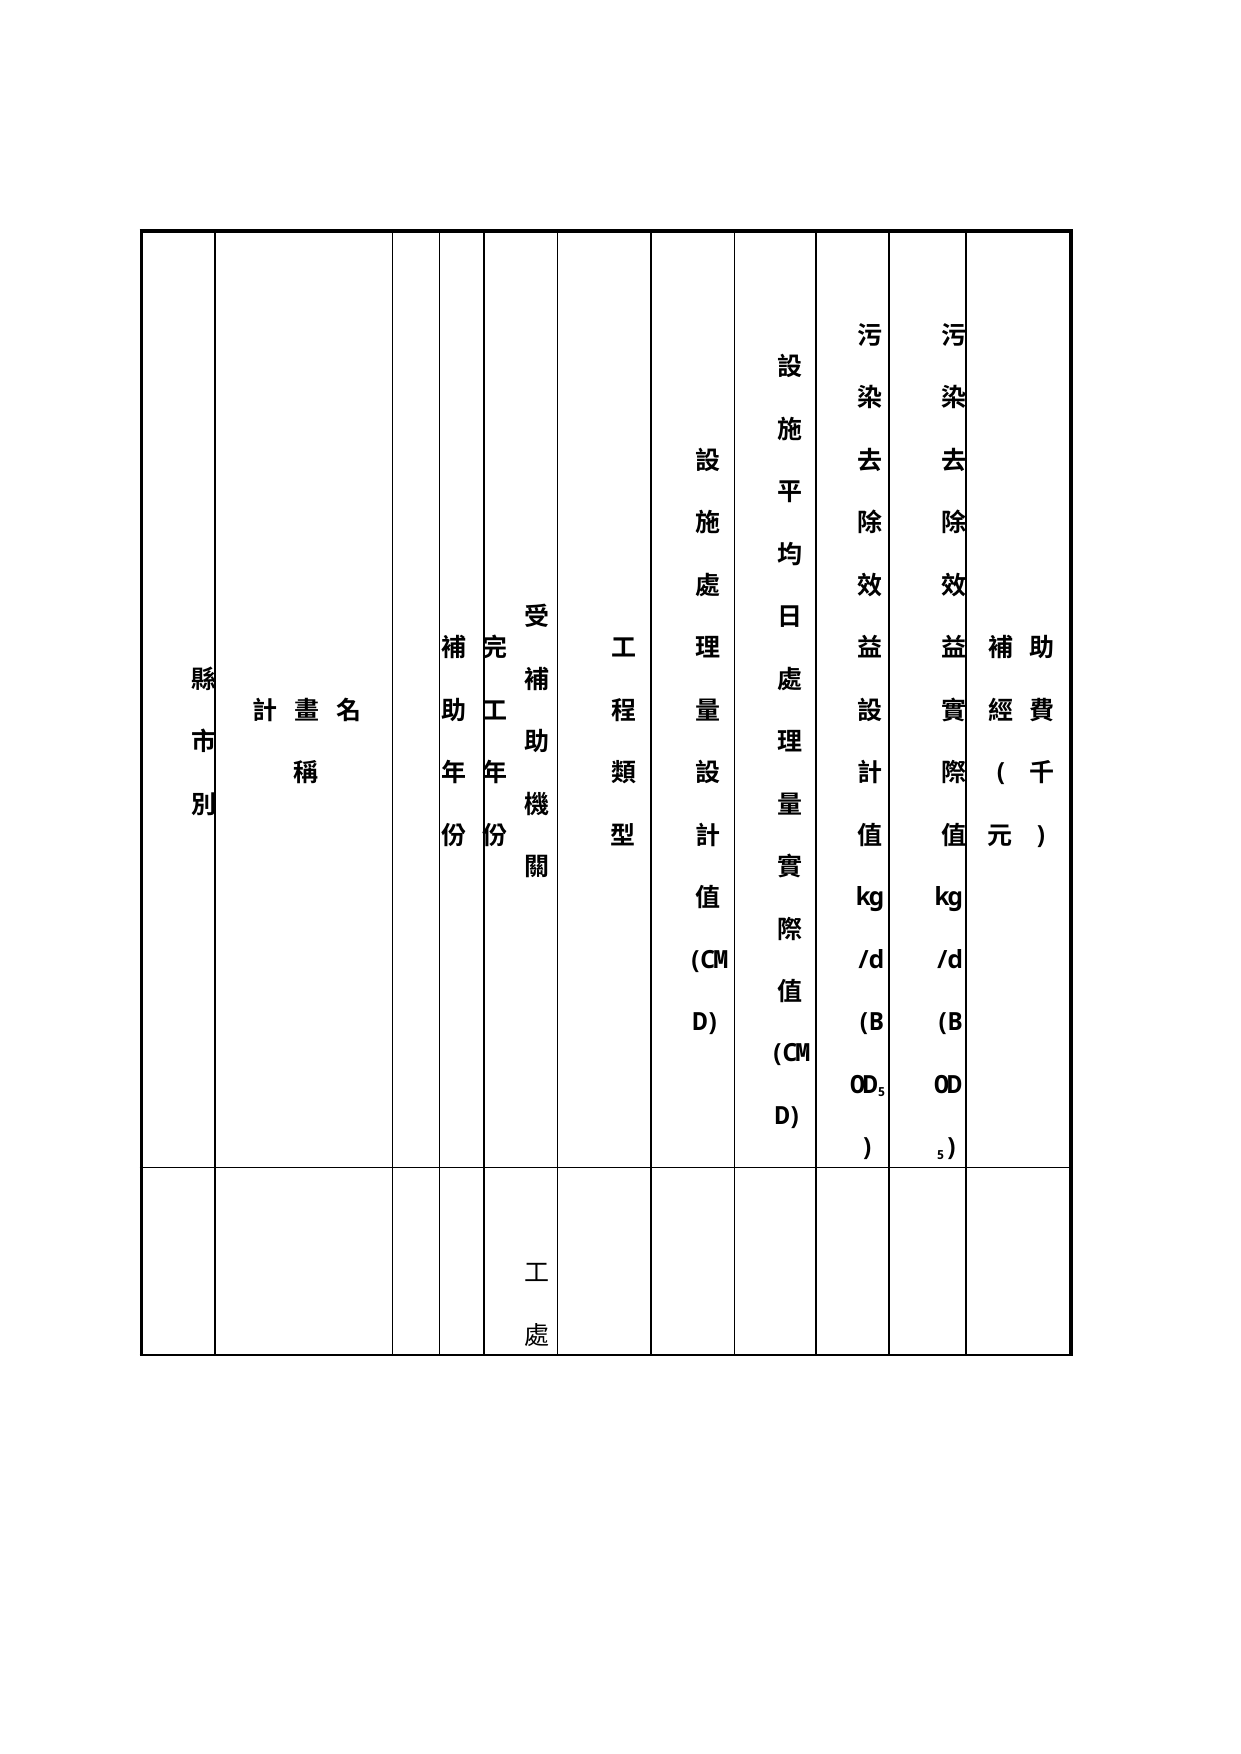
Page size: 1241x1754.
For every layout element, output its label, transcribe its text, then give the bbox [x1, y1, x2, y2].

table_header 設施平均日處理量實際值(CMD) [735, 233, 815, 1167]
table_cell [216, 1168, 392, 1354]
table_cell [143, 1168, 214, 1354]
table_cell [967, 1168, 1069, 1354]
table_header 補助經費(千元) [967, 233, 1069, 1167]
table_cell [652, 1168, 734, 1354]
table_cell 97 [440, 1168, 483, 1354]
table_header 完工年份 [440, 233, 483, 1167]
table_header 設施處理量設計值(CMD) [652, 233, 734, 1167]
table_cell [735, 1168, 815, 1354]
table_header 受補助機關 [485, 233, 557, 1167]
table_header 工程類型 [558, 233, 650, 1167]
table_cell 臺北市政府衛工處 [485, 1168, 557, 1354]
table_header 污染去除效益設計值kg/d (BOD5) [817, 233, 888, 1167]
table_header 計畫名稱 [216, 233, 392, 1167]
table_header 污染去除效益實際值kg/d (BOD5) [890, 233, 965, 1167]
table_cell [817, 1168, 888, 1354]
table_cell 96 [393, 1168, 439, 1354]
table_cell [558, 1168, 650, 1354]
table_cell [890, 1168, 965, 1354]
table_header 補助年份 [393, 233, 439, 1167]
table_header 縣市別 [143, 233, 214, 1167]
